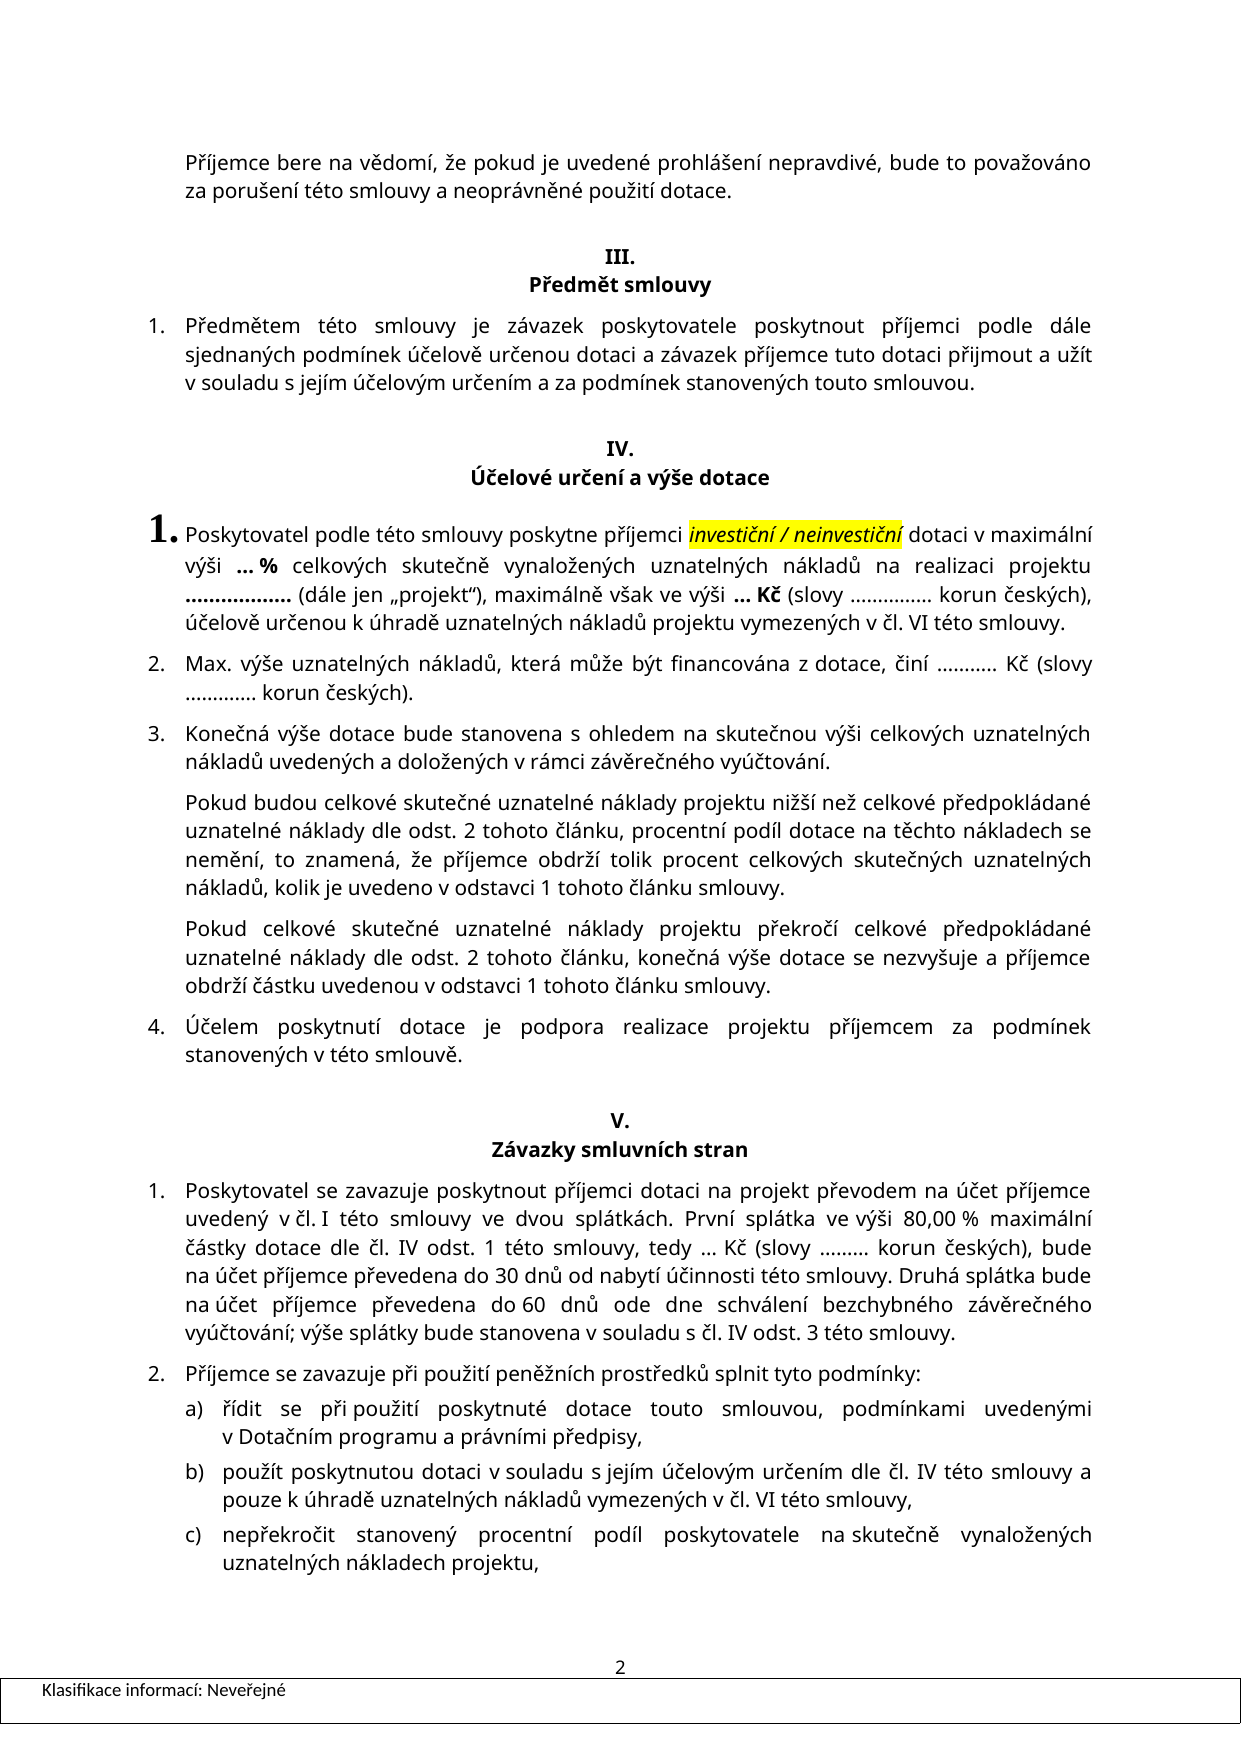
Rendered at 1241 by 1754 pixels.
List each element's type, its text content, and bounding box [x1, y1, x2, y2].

list Předmětem této smlouvy je závazek poskytovatele poskytnout příjemci podle dále sjednaných podmínek účelově určenou dotaci a závazek příjemce tuto dotaci přijmout a užít v souladu s jejím účelovým určením a za podmínek stanovených touto smlouvou. [148, 311, 1092, 397]
list Poskytovatel se zavazuje poskytnout příjemci dotaci na projekt převodem na účet příjemce uvedený v čl. I této smlouvy ve dvou splátkách. První splátka ve výši 80,00 % maximální částky dotace dle čl. IV odst. 1 této smlouvy, tedy … Kč (slovy ……… korun českých), bude na účet příjemce převedena do 30 dnů od nabytí účinnosti této smlouvy. Druhá splátka bude na účet příjemce převedena do 60 dnů ode dne schválení bezchybného závěrečného vyúčtování; výše splátky bude stanovena v souladu s čl. IV odst. 3 této smlouvy. [148, 1176, 1092, 1347]
text Pokud celkové skutečné uznatelné náklady projektu překročí celkové předpokládané uznatelné náklady dle odst. 2 tohoto článku, konečná výše dotace se nezvyšuje a příjemce obdrží částku uvedenou v odstavci 1 tohoto článku smlouvy. [185, 914, 1092, 1000]
list Příjemce bere na vědomí, že pokud je uvedené prohlášení nepravdivé, bude to považováno za porušení této smlouvy a neoprávněné použití dotace. [148, 148, 1092, 204]
text Pokud budou celkové skutečné uznatelné náklady projektu nižší než celkové předpokládané uznatelné náklady dle odst. 2 tohoto článku, procentní podíl dotace na těchto nákladech se nemění, to znamená, že příjemce obdrží tolik procent celkových skutečných uznatelných nákladů, kolik je uvedeno v odstavci 1 tohoto článku smlouvy. [185, 788, 1092, 902]
list Poskytovatel podle této smlouvy poskytne příjemci investiční / neinvestiční dotaci v maximální výši … % celkových skutečně vynaložených uznatelných nákladů na realizaci projektu ……………… (dále jen „projekt“), maximálně však ve výši … Kč (slovy …………… korun českých), účelově určenou k úhradě uznatelných nákladů projektu vymezených v čl. VI této smlouvy. [148, 504, 1092, 637]
list Příjemce se zavazuje při použití peněžních prostředků splnit tyto podmínky: [148, 1359, 1092, 1387]
text V. Závazky smluvních stran [148, 1107, 1092, 1163]
list Max. výše uznatelných nákladů, která může být financována z dotace, činí ……….. Kč (slovy …………. korun českých). [148, 649, 1092, 706]
text III. Předmět smlouvy [148, 242, 1092, 299]
list řídit se při použití poskytnuté dotace touto smlouvou, podmínkami uvedenými v Dotačním programu a právními předpisy, [185, 1394, 1092, 1451]
list Účelem poskytnutí dotace je podpora realizace projektu příjemcem za podmínek stanovených v této smlouvě. [148, 1012, 1092, 1069]
list Konečná výše dotace bude stanovena s ohledem na skutečnou výši celkových uznatelných nákladů uvedených a doložených v rámci závěrečného vyúčtování. [148, 719, 1092, 776]
text IV. Účelové určení a výše dotace [148, 434, 1092, 491]
list nepřekročit stanovený procentní podíl poskytovatele na skutečně vynaložených uznatelných nákladech projektu, [185, 1520, 1092, 1577]
list použít poskytnutou dotaci v souladu s jejím účelovým určením dle čl. IV této smlouvy a pouze k úhradě uznatelných nákladů vymezených v čl. VI této smlouvy, [185, 1457, 1092, 1514]
